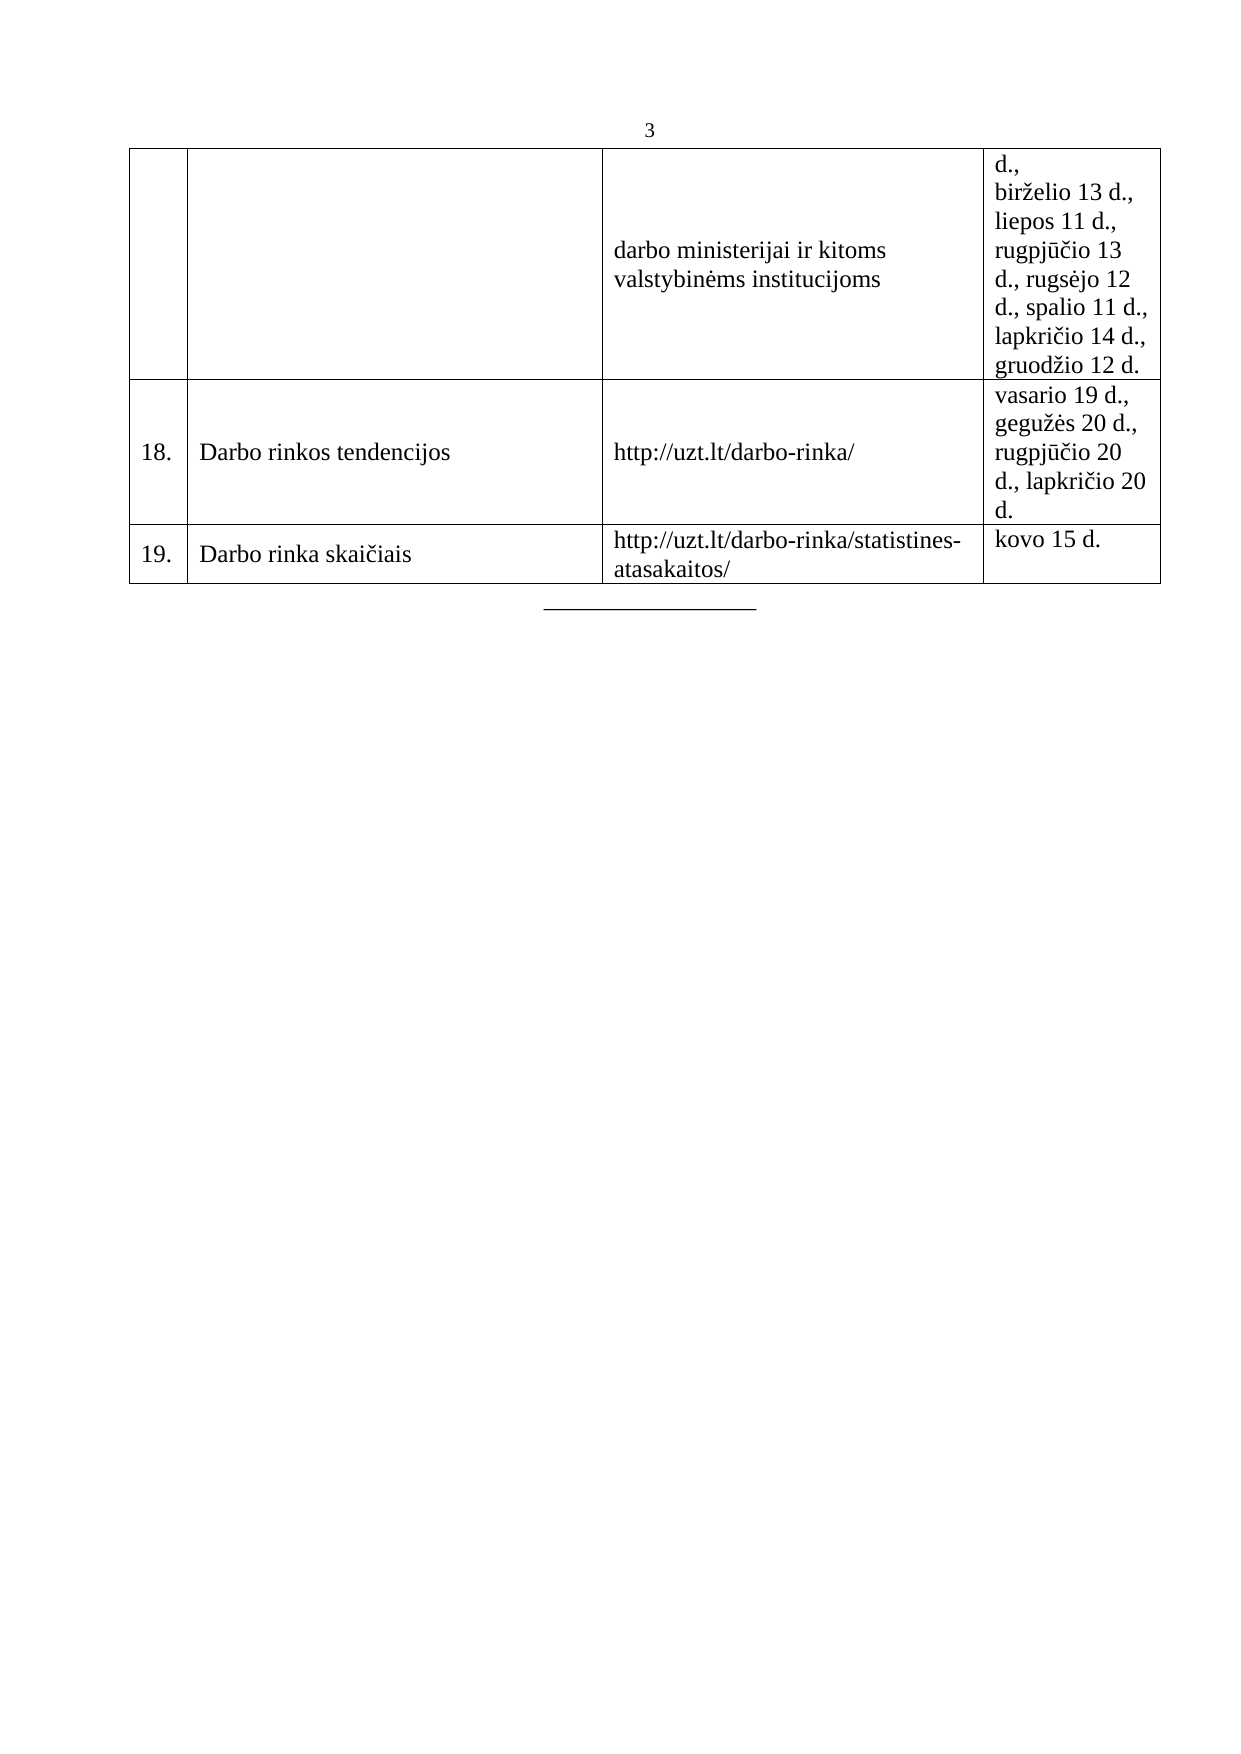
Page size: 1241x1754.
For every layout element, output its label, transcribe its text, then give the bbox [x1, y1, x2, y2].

text _________________ [118, 584, 1181, 613]
table_cell darbo ministerijai ir kitoms valstybinėms institucijoms [603, 149, 983, 379]
table_cell [188, 149, 602, 379]
table_cell Darbo rinka skaičiais [188, 525, 602, 583]
table_cell http://uzt.lt/darbo-rinka/ [603, 380, 983, 523]
table_cell http://uzt.lt/darbo-rinka/statistines-atasakaitos/ [603, 525, 983, 583]
table_cell Darbo rinkos tendencijos [188, 380, 602, 523]
table_cell kovo 15 d. [984, 525, 1160, 583]
table_cell d., birželio 13 d., liepos 11 d., rugpjūčio 13 d., rugsėjo 12 d., spalio 11 d., lapkričio 14 d., gruodžio 12 d. [984, 149, 1160, 379]
table_cell 18. [130, 380, 187, 523]
table_cell 19. [130, 525, 187, 583]
table_cell [130, 149, 187, 379]
table_cell vasario 19 d., gegužės 20 d., rugpjūčio 20 d., lapkričio 20 d. [984, 380, 1160, 523]
